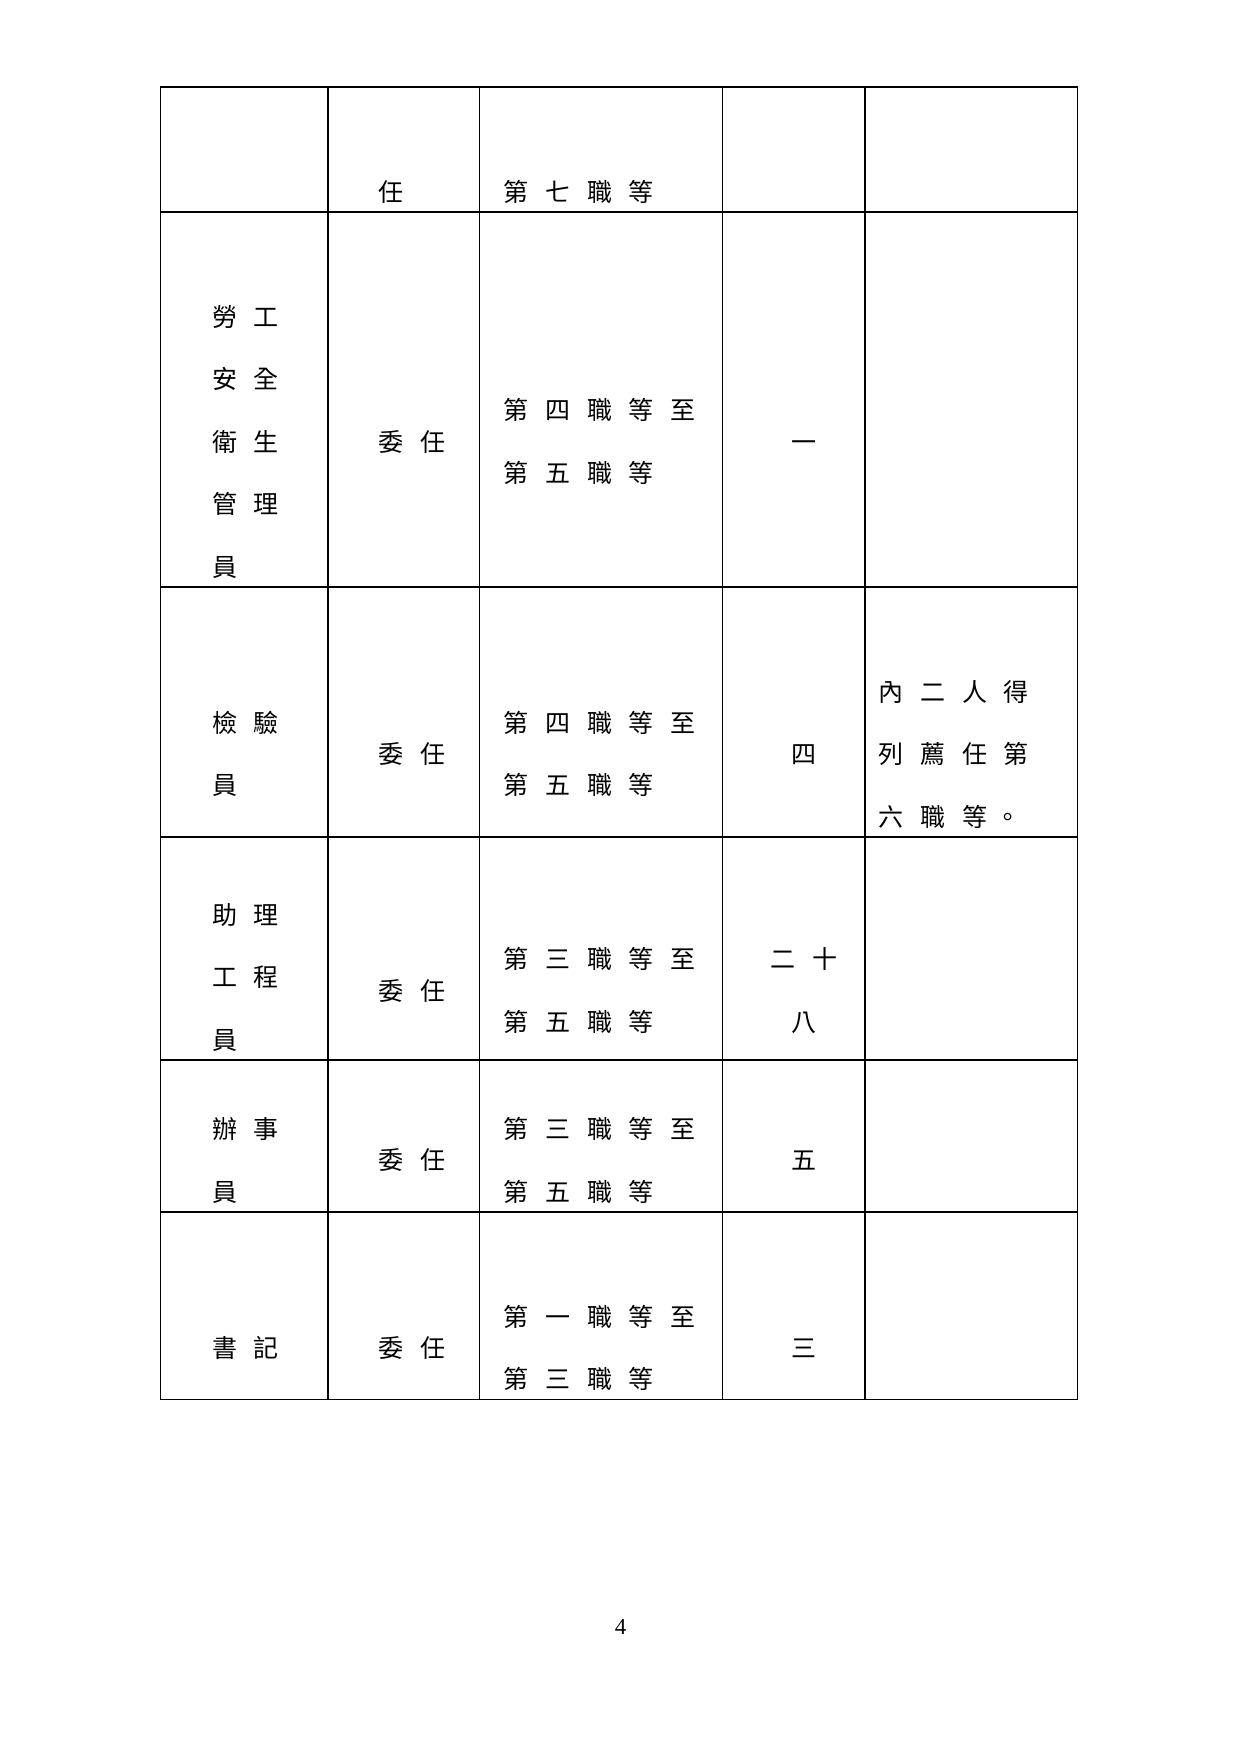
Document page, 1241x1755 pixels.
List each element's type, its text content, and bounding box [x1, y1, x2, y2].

table_cell 勞工安全衛生管理員 [161, 213, 327, 586]
table_cell 第四職等至第五職等 [480, 213, 722, 586]
table_cell 委任 [329, 1061, 479, 1211]
table_cell 第三職等至第五職等 [480, 1061, 722, 1211]
table_cell 委任 [329, 838, 479, 1059]
table_cell 第七職等 [480, 88, 722, 211]
table_cell [866, 838, 1077, 1059]
table_cell 委任 [329, 1213, 479, 1398]
table_cell 任 [329, 88, 479, 211]
table_cell [866, 88, 1077, 211]
table_cell 委任 [329, 213, 479, 586]
table_cell 辦事員 [161, 1061, 327, 1211]
table_cell 二十八 [723, 838, 864, 1059]
table_cell 第四職等至第五職等 [480, 588, 722, 836]
table_cell [866, 213, 1077, 586]
table_cell [866, 1061, 1077, 1211]
table_cell 書記 [161, 1213, 327, 1398]
table_cell 檢驗員 [161, 588, 327, 836]
table_cell 一 [723, 213, 864, 586]
table_cell [866, 1213, 1077, 1398]
table_cell 第一職等至第三職等 [480, 1213, 722, 1398]
table_cell 四 [723, 588, 864, 836]
table_cell 委任 [329, 588, 479, 836]
table_cell [723, 88, 864, 211]
table_cell 五 [723, 1061, 864, 1211]
table_cell 第三職等至第五職等 [480, 838, 722, 1059]
table_cell 助理工程員 [161, 838, 327, 1059]
table_cell 三 [723, 1213, 864, 1398]
table_cell 內二人得列薦任第六職等。 [866, 588, 1077, 836]
table_cell [161, 88, 327, 211]
